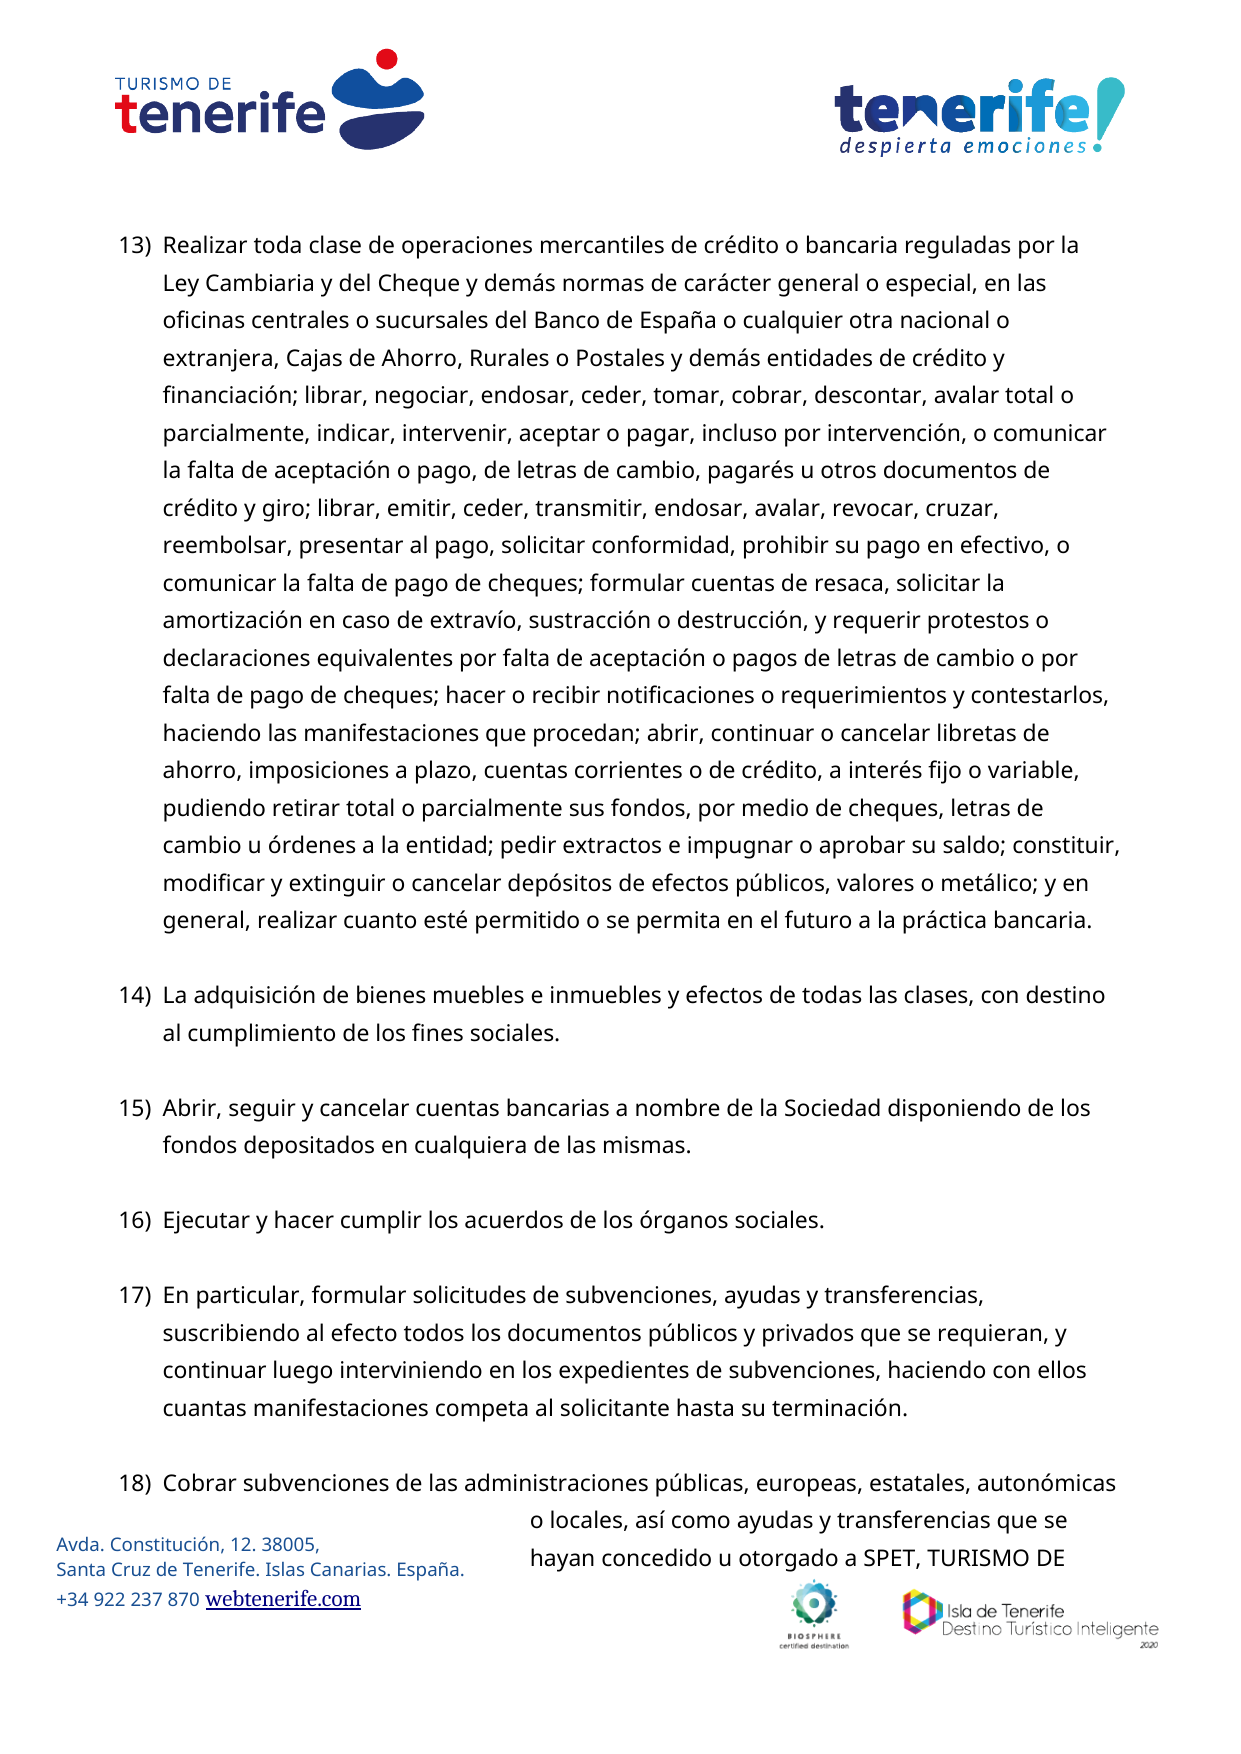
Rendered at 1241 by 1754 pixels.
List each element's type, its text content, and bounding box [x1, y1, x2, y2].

text 18) Cobrar subvenciones de las administraciones públicas, europeas, estatales, autonómicas o locales, así como ayudas y transferencias que se hayan concedido u otorgado a SPET, TURISMO DE TENERIFE, S.A. [118, 1467, 1122, 1573]
text 15) Abrir, seguir y cancelar cuentas bancarias a nombre de la Sociedad disponiendo de los fondos depositados en cualquiera de las mismas. [118, 1092, 1122, 1161]
text 14) La adquisición de bienes muebles e inmuebles y efectos de todas las clases, con destino al cumplimiento de los fines sociales. [118, 979, 1122, 1048]
text 16) Ejecutar y hacer cumplir los acuerdos de los órganos sociales. [118, 1204, 1122, 1236]
text 13) Realizar toda clase de operaciones mercantiles de crédito o bancaria reguladas por la Ley Cambiaria y del Cheque y demás normas de carácter general o especial, en las oficinas centrales o sucursales del Banco de España o cualquier otra nacional o extranjera, Cajas de Ahorro, Rurales o Postales y demás entidades de crédito y financiación; librar, negociar, endosar, ceder, tomar, cobrar, descontar, avalar total o parcialmente, indicar, intervenir, aceptar o pagar, incluso por intervención, o comunicar la falta de aceptación o pago, de letras de cambio, pagarés u otros documentos de crédito y giro; librar, emitir, ceder, transmitir, endosar, avalar, revocar, cruzar, reembolsar, presentar al pago, solicitar conformidad, prohibir su pago en efectivo, o comunicar la falta de pago de cheques; formular cuentas de resaca, solicitar la amortización en caso de extravío, sustracción o destrucción, y requerir protestos o declaraciones equivalentes por falta de aceptación o pagos de letras de cambio o por falta de pago de cheques; hacer o recibir notificaciones o requerimientos y contestarlos, haciendo las manifestaciones que procedan; abrir, continuar o cancelar libretas de ahorro, imposiciones a plazo, cuentas corrientes o de crédito, a interés fijo o variable, pudiendo retirar total o parcialmente sus fondos, por medio de cheques, letras de cambio u órdenes a la entidad; pedir extractos e impugnar o aprobar su saldo; constituir, modificar y extinguir o cancelar depósitos de efectos públicos, valores o metálico; y en general, realizar cuanto esté permitido o se permita en el futuro a la práctica bancaria. [118, 229, 1122, 936]
text 17) En particular, formular solicitudes de subvenciones, ayudas y transferencias, suscribiendo al efecto todos los documentos públicos y privados que se requieran, y continuar luego interviniendo en los expedientes de subvenciones, haciendo con ellos cuantas manifestaciones competa al solicitante hasta su terminación. [118, 1279, 1122, 1423]
